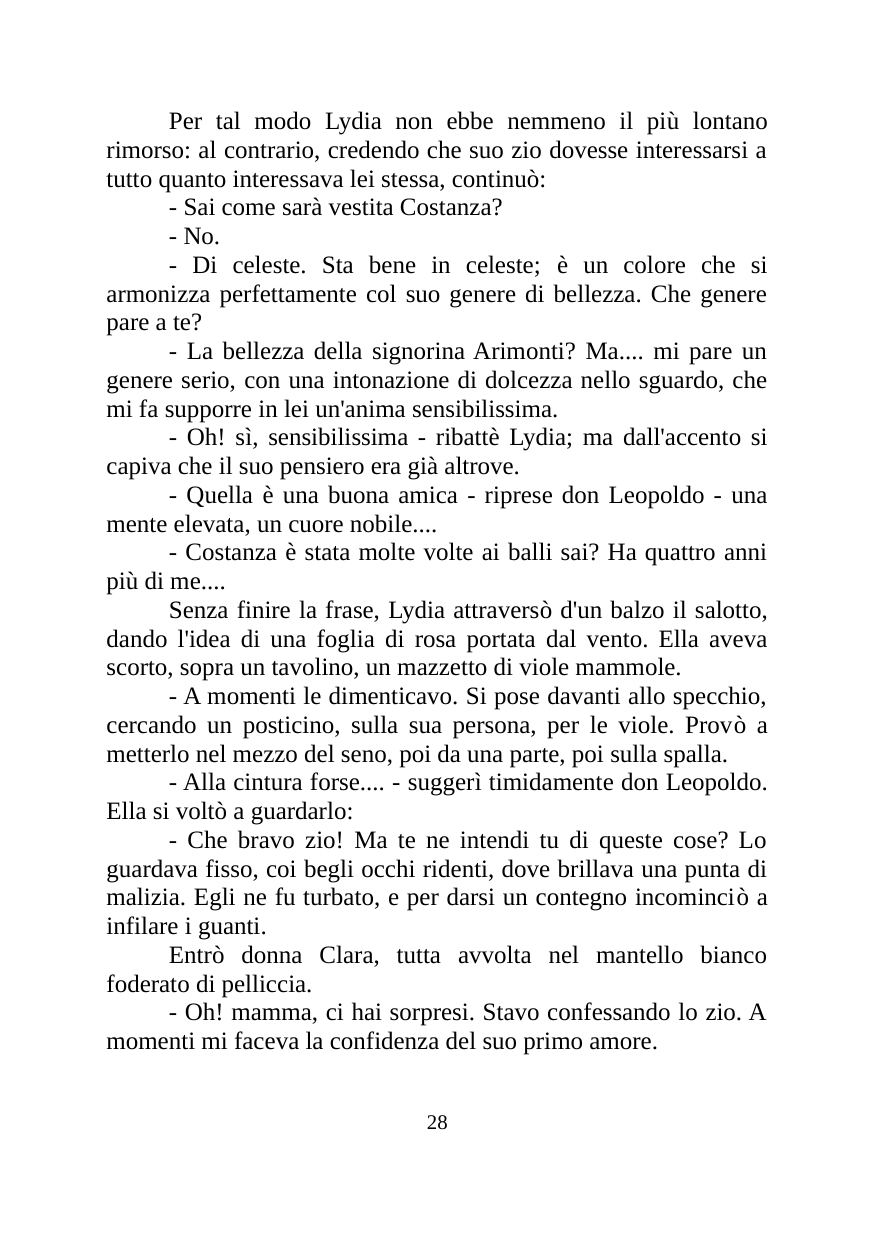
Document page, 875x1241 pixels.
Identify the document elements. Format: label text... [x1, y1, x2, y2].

text - No. [106, 221, 768, 250]
text - Oh! sì, sensibilissima - ribattè Lydia; ma dall'accento si capiva che il suo pensiero era già altrove. [106, 422, 768, 480]
text Senza finire la frase, Lydia attraversò d'un balzo il salotto, dando l'idea di una foglia di rosa portata dal vento. Ella aveva scorto, sopra un tavolino, un mazzetto di viole mammole. [106, 595, 768, 681]
text - Oh! mamma, ci hai sorpresi. Stavo confessando lo zio. A momenti mi faceva la confidenza del suo primo amore. [106, 997, 768, 1055]
text - Quella è una buona amica - riprese don Leopoldo - una mente elevata, un cuore nobile.... [106, 480, 768, 537]
text Entrò donna Clara, tutta avvolta nel mantello bianco foderato di pelliccia. [106, 940, 768, 997]
text - Di celeste. Sta bene in celeste; è un colore che si armonizza perfettamente col suo genere di bellezza. Che genere pare a te? [106, 250, 768, 336]
text - Che bravo zio! Ma te ne intendi tu di queste cose? Lo guardava fisso, coi begli occhi ridenti, dove brillava una punta di malizia. Egli ne fu turbato, e per darsi un contegno incominciò a infilare i guanti. [106, 825, 768, 940]
text - Alla cintura forse.... - suggerì timidamente don Leopoldo. Ella si voltò a guardarlo: [106, 767, 768, 825]
text - A momenti le dimenticavo. Si pose davanti allo specchio, cercando un posticino, sulla sua persona, per le viole. Provò a metterlo nel mezzo del seno, poi da una parte, poi sulla spalla. [106, 681, 768, 767]
text - Costanza è stata molte volte ai balli sai? Ha quattro anni più di me.... [106, 537, 768, 595]
text Per tal modo Lydia non ebbe nemmeno il più lontano rimorso: al contrario, credendo che suo zio dovesse interessarsi a tutto quanto interessava lei stessa, continuò: [106, 106, 768, 192]
text - Sai come sarà vestita Costanza? [106, 192, 768, 221]
text - La bellezza della signorina Arimonti? Ma.... mi pare un genere serio, con una intonazione di dolcezza nello sguardo, che mi fa supporre in lei un'anima sensibilissima. [106, 336, 768, 422]
